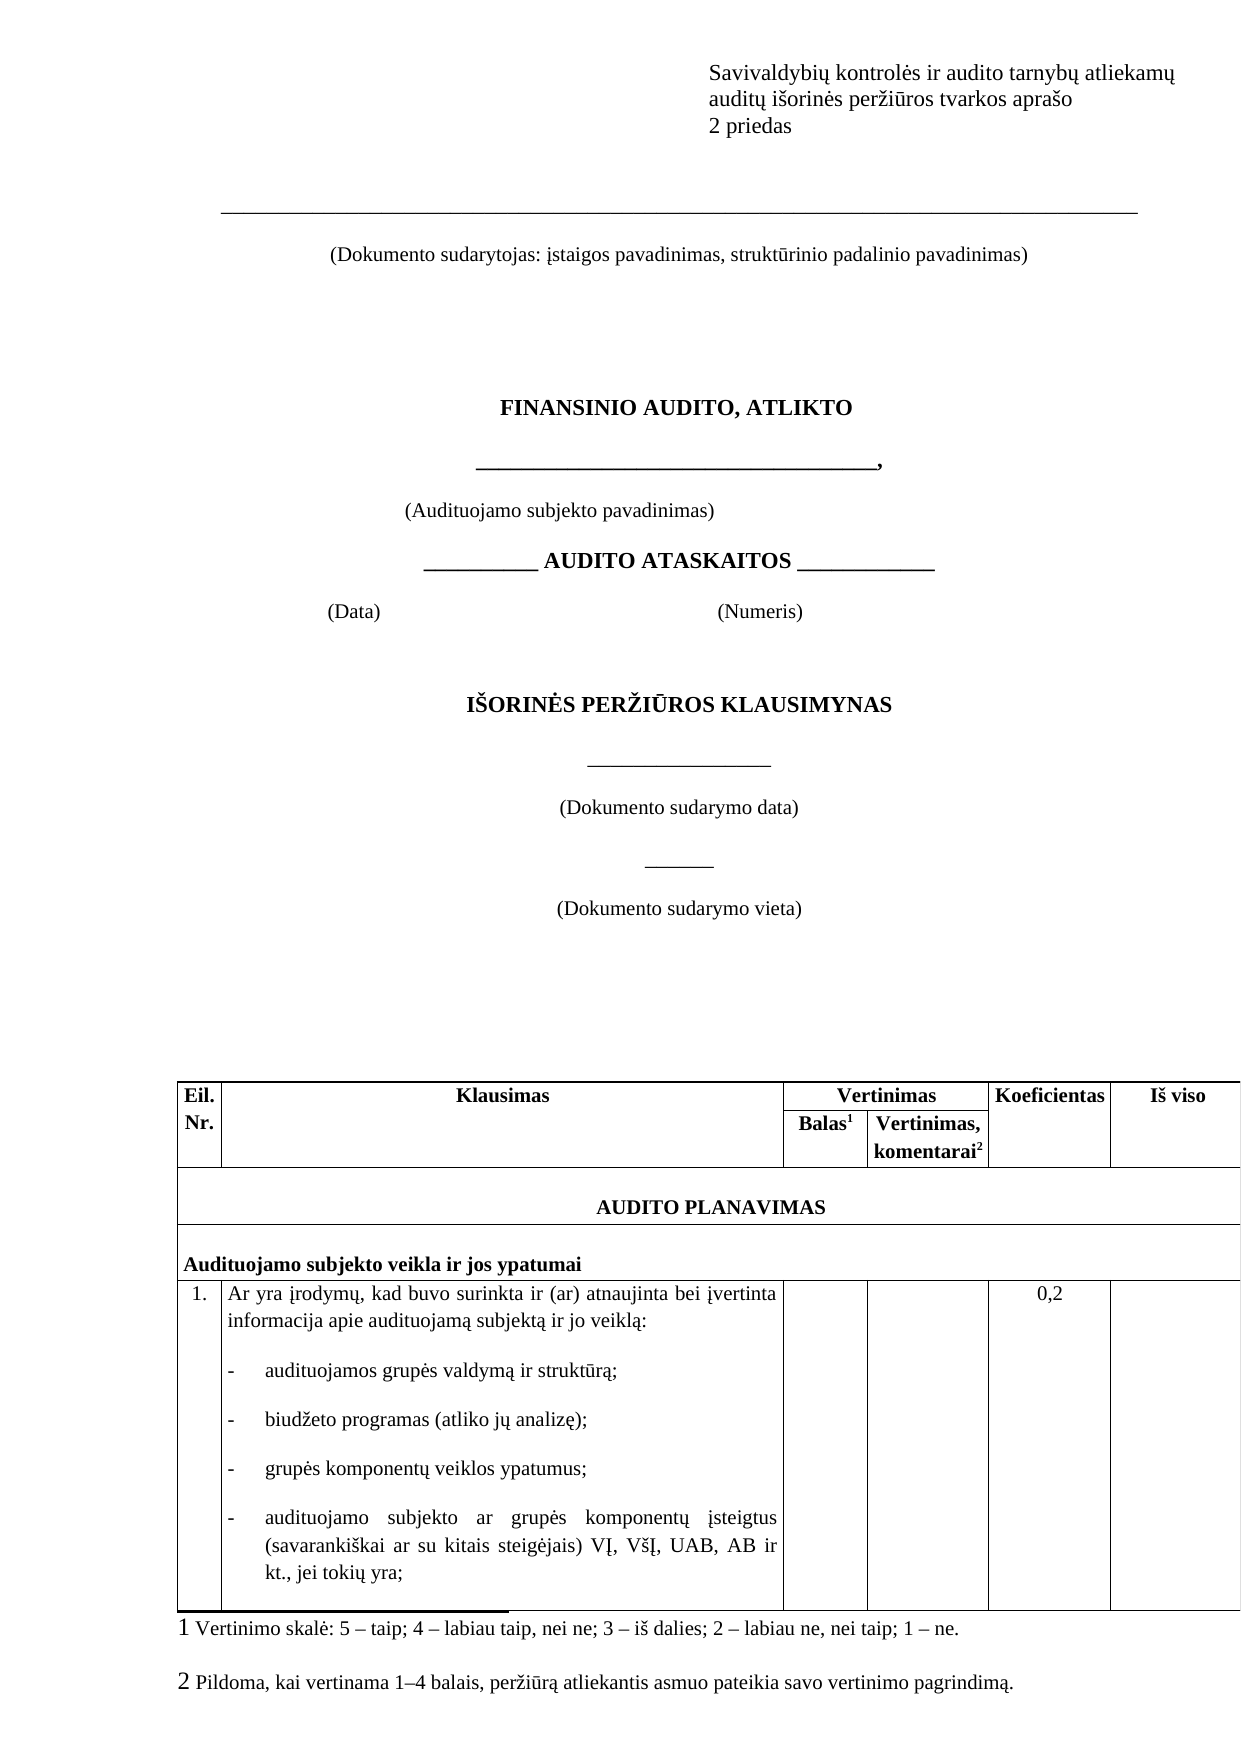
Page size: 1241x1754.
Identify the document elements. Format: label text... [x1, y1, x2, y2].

text auditų išorinės peržiūros tvarkos aprašo [177, 85, 1181, 112]
text (Data) (Numeris) [177, 599, 1181, 623]
text FINANSINIO AUDITO, ATLIKTO [177, 394, 1181, 421]
table_header Vertinimas [784, 1083, 988, 1110]
text 2 priedas [177, 112, 1181, 138]
table_cell Balas [784, 1111, 867, 1167]
table_cell Ar yra įrodymų, kad buvo surinkta ir (ar) atnaujinta bei įvertinta informacija apie audituojamą subjektą ir jo veiklą: - audituojamos grupės valdymą ir struktūrą; - biudžeto programas (atliko jų analizę); - grupės komponentų veiklos ypatumus; - audituojamo subjekto ar grupės komponentų įsteigtus (savarankiškai ar su kitais steigėjais) VĮ, VšĮ, UAB, AB ir kt., jei tokių yra; [222, 1281, 783, 1609]
table_cell Audituojamo subjekto veikla ir jos ypatumai [178, 1225, 1240, 1280]
table_header Iš viso [1111, 1083, 1240, 1167]
table_cell [868, 1281, 988, 1609]
table_cell [1111, 1281, 1240, 1609]
text ________________ [177, 743, 1181, 770]
text IŠORINĖS PERŽIŪROS KLAUSIMYNAS [177, 692, 1181, 718]
text ________________________________________________________________________________ [177, 190, 1181, 216]
table_cell AUDITO PLANAVIMAS [178, 1168, 1240, 1223]
table_cell 0,2 [989, 1281, 1110, 1609]
table_header Eil. Nr. [178, 1083, 221, 1167]
text __________ AUDITO ATASKAITOS ____________ [177, 547, 1181, 573]
text (Audituojamo subjekto pavadinimas) [177, 498, 1181, 522]
text (Dokumento sudarytojas: įstaigos pavadinimas, struktūrinio padalinio pavadinimas) [177, 242, 1181, 266]
table_header Koeficientas [989, 1083, 1110, 1167]
text Savivaldybių kontrolės ir audito tarnybų atliekamų [177, 59, 1181, 85]
table_cell 1. [178, 1281, 221, 1609]
table_cell Vertinimas, komentarai [868, 1111, 988, 1167]
text (Dokumento sudarymo vieta) [177, 896, 1181, 920]
text ______ [177, 844, 1181, 871]
text (Dokumento sudarymo data) [177, 795, 1181, 819]
table_header Klausimas [222, 1083, 783, 1167]
table_cell [784, 1281, 867, 1609]
text ___________________________________, [177, 446, 1181, 472]
